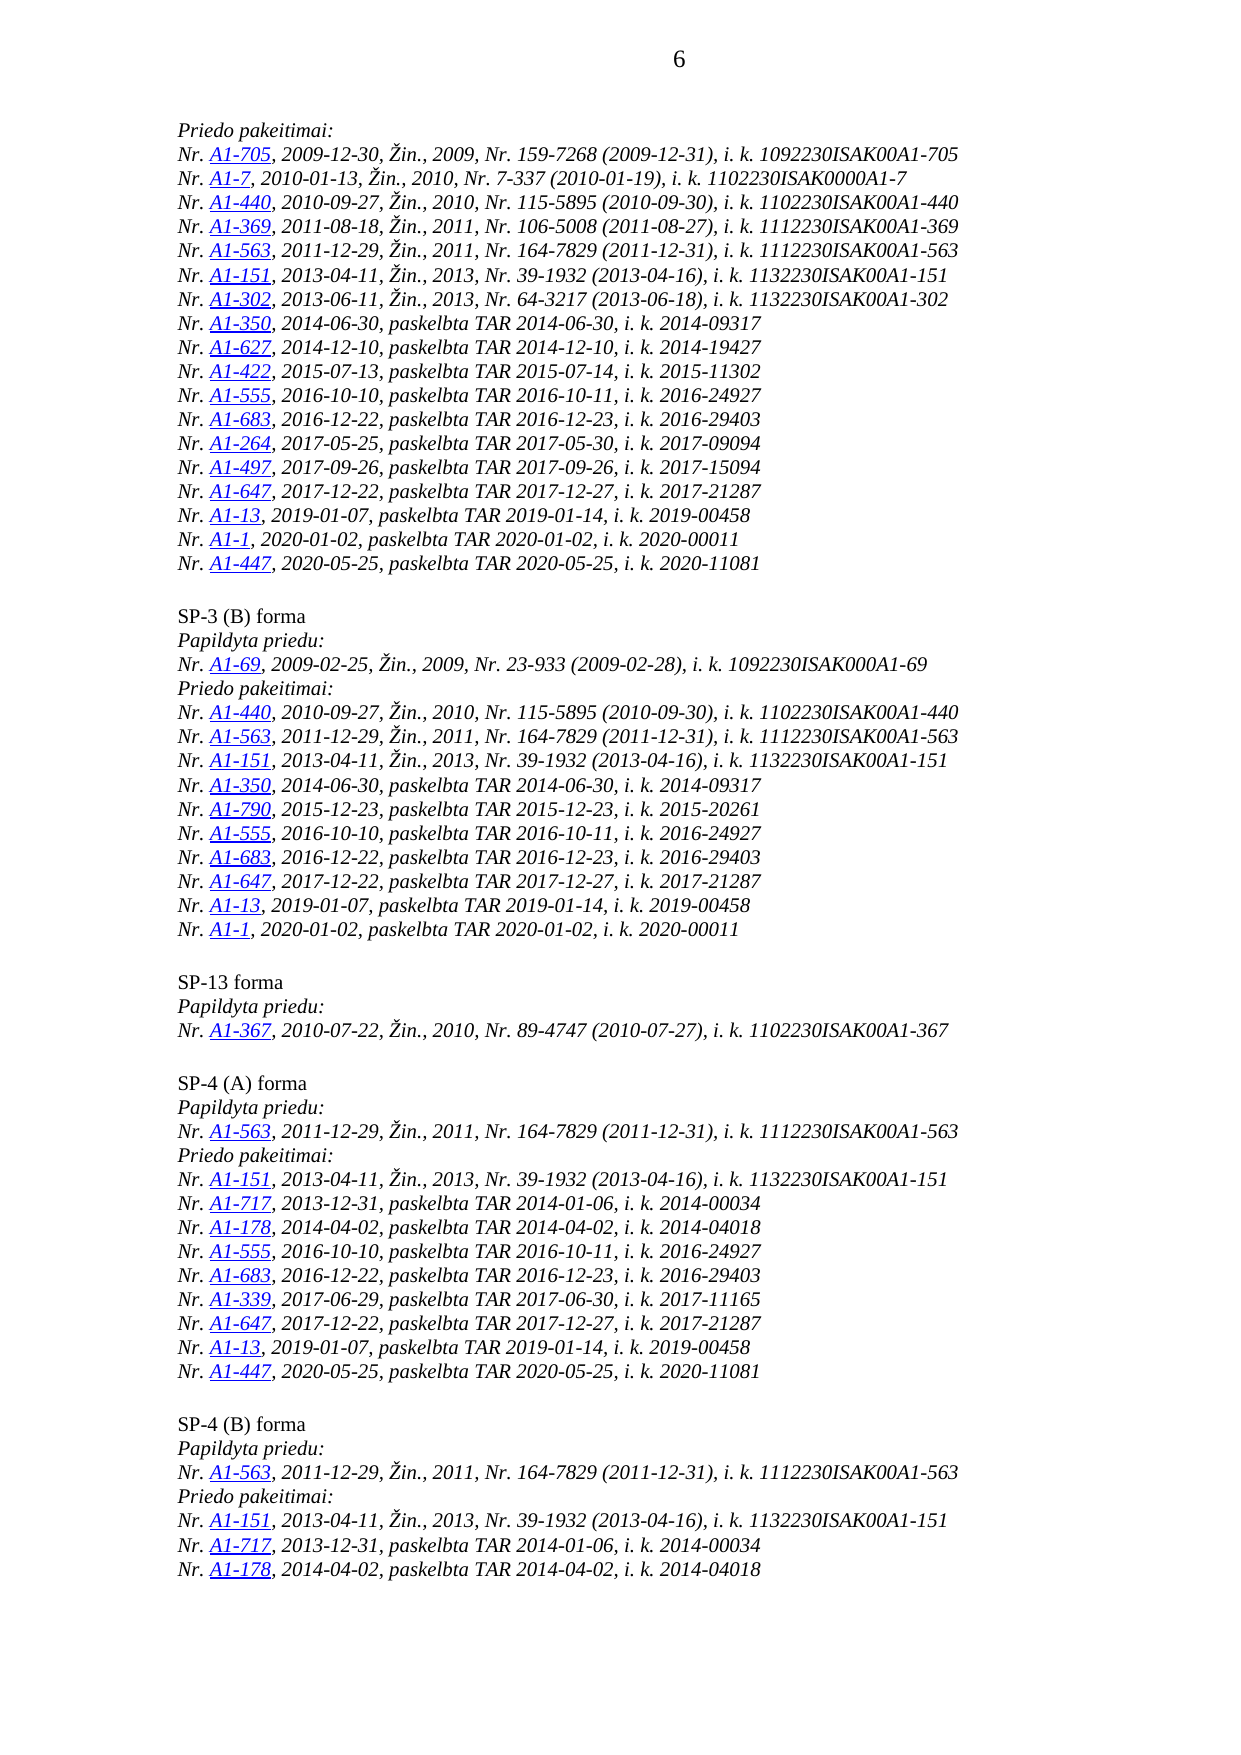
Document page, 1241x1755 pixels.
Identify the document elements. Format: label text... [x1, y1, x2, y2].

text Nr. A1-1, 2020-01-02, paskelbta TAR 2020-01-02, i. k. 2020-00011 [177, 917, 1181, 941]
text Nr. A1-178, 2014-04-02, paskelbta TAR 2014-04-02, i. k. 2014-04018 [177, 1557, 1181, 1581]
text Nr. A1-264, 2017-05-25, paskelbta TAR 2017-05-30, i. k. 2017-09094 [177, 431, 1181, 455]
text Nr. A1-151, 2013-04-11, Žin., 2013, Nr. 39-1932 (2013-04-16), i. k. 1132230ISAK00A1-151 [177, 1508, 1181, 1532]
text Priedo pakeitimai: [177, 676, 1181, 700]
text Nr. A1-350, 2014-06-30, paskelbta TAR 2014-06-30, i. k. 2014-09317 [177, 311, 1181, 335]
text Nr. A1-350, 2014-06-30, paskelbta TAR 2014-06-30, i. k. 2014-09317 [177, 772, 1181, 797]
text Nr. A1-440, 2010-09-27, Žin., 2010, Nr. 115-5895 (2010-09-30), i. k. 1102230ISAK00A1-440 [177, 700, 1181, 724]
text Nr. A1-302, 2013-06-11, Žin., 2013, Nr. 64-3217 (2013-06-18), i. k. 1132230ISAK00A1-302 [177, 287, 1181, 311]
text Nr. A1-447, 2020-05-25, paskelbta TAR 2020-05-25, i. k. 2020-11081 [177, 1359, 1181, 1383]
text Nr. A1-627, 2014-12-10, paskelbta TAR 2014-12-10, i. k. 2014-19427 [177, 335, 1181, 359]
text Nr. A1-717, 2013-12-31, paskelbta TAR 2014-01-06, i. k. 2014-00034 [177, 1532, 1181, 1557]
text SP-3 (B) forma [177, 604, 1181, 628]
text Priedo pakeitimai: [177, 118, 1181, 142]
text Nr. A1-555, 2016-10-10, paskelbta TAR 2016-10-11, i. k. 2016-24927 [177, 821, 1181, 845]
text Nr. A1-69, 2009-02-25, Žin., 2009, Nr. 23-933 (2009-02-28), i. k. 1092230ISAK000A1-69 [177, 652, 1181, 676]
text Nr. A1-13, 2019-01-07, paskelbta TAR 2019-01-14, i. k. 2019-00458 [177, 1335, 1181, 1359]
text Nr. A1-555, 2016-10-10, paskelbta TAR 2016-10-11, i. k. 2016-24927 [177, 383, 1181, 407]
text Nr. A1-647, 2017-12-22, paskelbta TAR 2017-12-27, i. k. 2017-21287 [177, 1311, 1181, 1335]
text Nr. A1-790, 2015-12-23, paskelbta TAR 2015-12-23, i. k. 2015-20261 [177, 797, 1181, 821]
text Nr. A1-563, 2011-12-29, Žin., 2011, Nr. 164-7829 (2011-12-31), i. k. 1112230ISAK00A1-563 [177, 724, 1181, 748]
text Nr. A1-367, 2010-07-22, Žin., 2010, Nr. 89-4747 (2010-07-27), i. k. 1102230ISAK00A1-367 [177, 1018, 1181, 1042]
text Nr. A1-647, 2017-12-22, paskelbta TAR 2017-12-27, i. k. 2017-21287 [177, 479, 1181, 503]
text Nr. A1-563, 2011-12-29, Žin., 2011, Nr. 164-7829 (2011-12-31), i. k. 1112230ISAK00A1-563 [177, 1119, 1181, 1143]
text Nr. A1-497, 2017-09-26, paskelbta TAR 2017-09-26, i. k. 2017-15094 [177, 455, 1181, 479]
text SP-4 (A) forma [177, 1071, 1181, 1095]
text Papildyta priedu: [177, 628, 1181, 652]
text Nr. A1-440, 2010-09-27, Žin., 2010, Nr. 115-5895 (2010-09-30), i. k. 1102230ISAK00A1-440 [177, 190, 1181, 214]
text Nr. A1-563, 2011-12-29, Žin., 2011, Nr. 164-7829 (2011-12-31), i. k. 1112230ISAK00A1-563 [177, 1460, 1181, 1484]
text Nr. A1-563, 2011-12-29, Žin., 2011, Nr. 164-7829 (2011-12-31), i. k. 1112230ISAK00A1-563 [177, 238, 1181, 262]
text Nr. A1-555, 2016-10-10, paskelbta TAR 2016-10-11, i. k. 2016-24927 [177, 1239, 1181, 1263]
text Nr. A1-151, 2013-04-11, Žin., 2013, Nr. 39-1932 (2013-04-16), i. k. 1132230ISAK00A1-151 [177, 262, 1181, 287]
text Nr. A1-683, 2016-12-22, paskelbta TAR 2016-12-23, i. k. 2016-29403 [177, 1263, 1181, 1287]
text Nr. A1-1, 2020-01-02, paskelbta TAR 2020-01-02, i. k. 2020-00011 [177, 527, 1181, 551]
text Nr. A1-369, 2011-08-18, Žin., 2011, Nr. 106-5008 (2011-08-27), i. k. 1112230ISAK00A1-369 [177, 214, 1181, 238]
text Nr. A1-422, 2015-07-13, paskelbta TAR 2015-07-14, i. k. 2015-11302 [177, 359, 1181, 383]
text Nr. A1-13, 2019-01-07, paskelbta TAR 2019-01-14, i. k. 2019-00458 [177, 503, 1181, 527]
text Nr. A1-647, 2017-12-22, paskelbta TAR 2017-12-27, i. k. 2017-21287 [177, 869, 1181, 893]
text Papildyta priedu: [177, 1436, 1181, 1460]
text Nr. A1-717, 2013-12-31, paskelbta TAR 2014-01-06, i. k. 2014-00034 [177, 1191, 1181, 1215]
text Papildyta priedu: [177, 1095, 1181, 1119]
text SP-13 forma [177, 970, 1181, 994]
text Priedo pakeitimai: [177, 1143, 1181, 1167]
text Nr. A1-7, 2010-01-13, Žin., 2010, Nr. 7-337 (2010-01-19), i. k. 1102230ISAK0000A1-7 [177, 166, 1181, 190]
text Nr. A1-705, 2009-12-30, Žin., 2009, Nr. 159-7268 (2009-12-31), i. k. 1092230ISAK00A1-705 [177, 142, 1181, 166]
text Nr. A1-447, 2020-05-25, paskelbta TAR 2020-05-25, i. k. 2020-11081 [177, 551, 1181, 575]
text Papildyta priedu: [177, 994, 1181, 1018]
text Priedo pakeitimai: [177, 1484, 1181, 1508]
text Nr. A1-683, 2016-12-22, paskelbta TAR 2016-12-23, i. k. 2016-29403 [177, 407, 1181, 431]
text SP-4 (B) forma [177, 1412, 1181, 1436]
text Nr. A1-13, 2019-01-07, paskelbta TAR 2019-01-14, i. k. 2019-00458 [177, 893, 1181, 917]
text Nr. A1-151, 2013-04-11, Žin., 2013, Nr. 39-1932 (2013-04-16), i. k. 1132230ISAK00A1-151 [177, 748, 1181, 772]
text Nr. A1-683, 2016-12-22, paskelbta TAR 2016-12-23, i. k. 2016-29403 [177, 845, 1181, 869]
text Nr. A1-178, 2014-04-02, paskelbta TAR 2014-04-02, i. k. 2014-04018 [177, 1215, 1181, 1239]
text Nr. A1-151, 2013-04-11, Žin., 2013, Nr. 39-1932 (2013-04-16), i. k. 1132230ISAK00A1-151 [177, 1167, 1181, 1191]
text Nr. A1-339, 2017-06-29, paskelbta TAR 2017-06-30, i. k. 2017-11165 [177, 1287, 1181, 1311]
